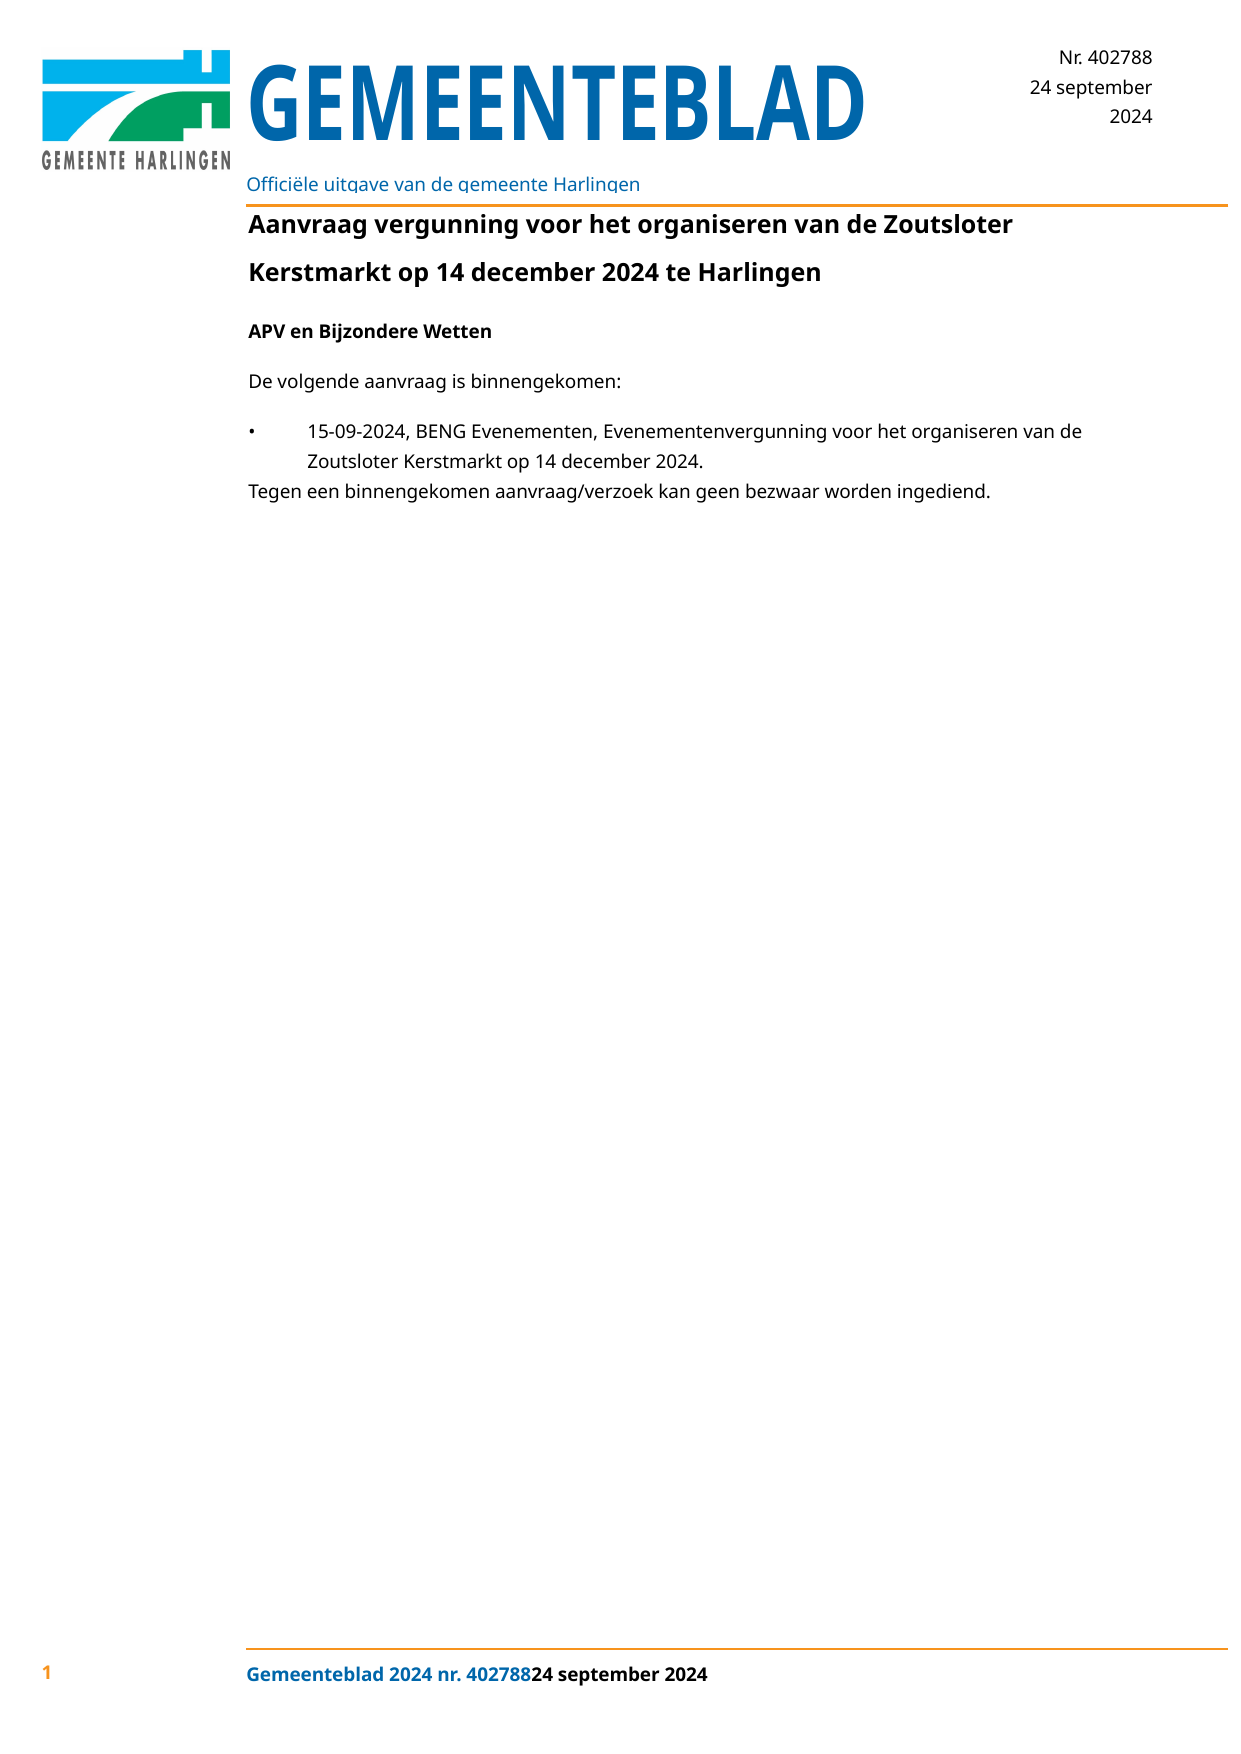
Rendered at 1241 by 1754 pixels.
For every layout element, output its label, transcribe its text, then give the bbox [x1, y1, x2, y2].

text Aanvraag vergunning voor het organiseren van de Zoutsloter Kerstmarkt op 14 december 2024 te Harlingen [248, 207, 1152, 288]
text De volgende aanvraag is binnengekomen: [248, 368, 1152, 394]
text Tegen een binnengekomen aanvraag/verzoek kan geen bezwaar worden ingediend. [248, 478, 1152, 504]
list 15-09-2024, BENG Evenementen, Evenementenvergunning voor het organiseren van de Zoutsloter Kerstmarkt op 14 december 2024. [248, 419, 1152, 474]
text APV en Bijzondere Wetten [248, 318, 1152, 344]
picture [41, 47, 231, 172]
